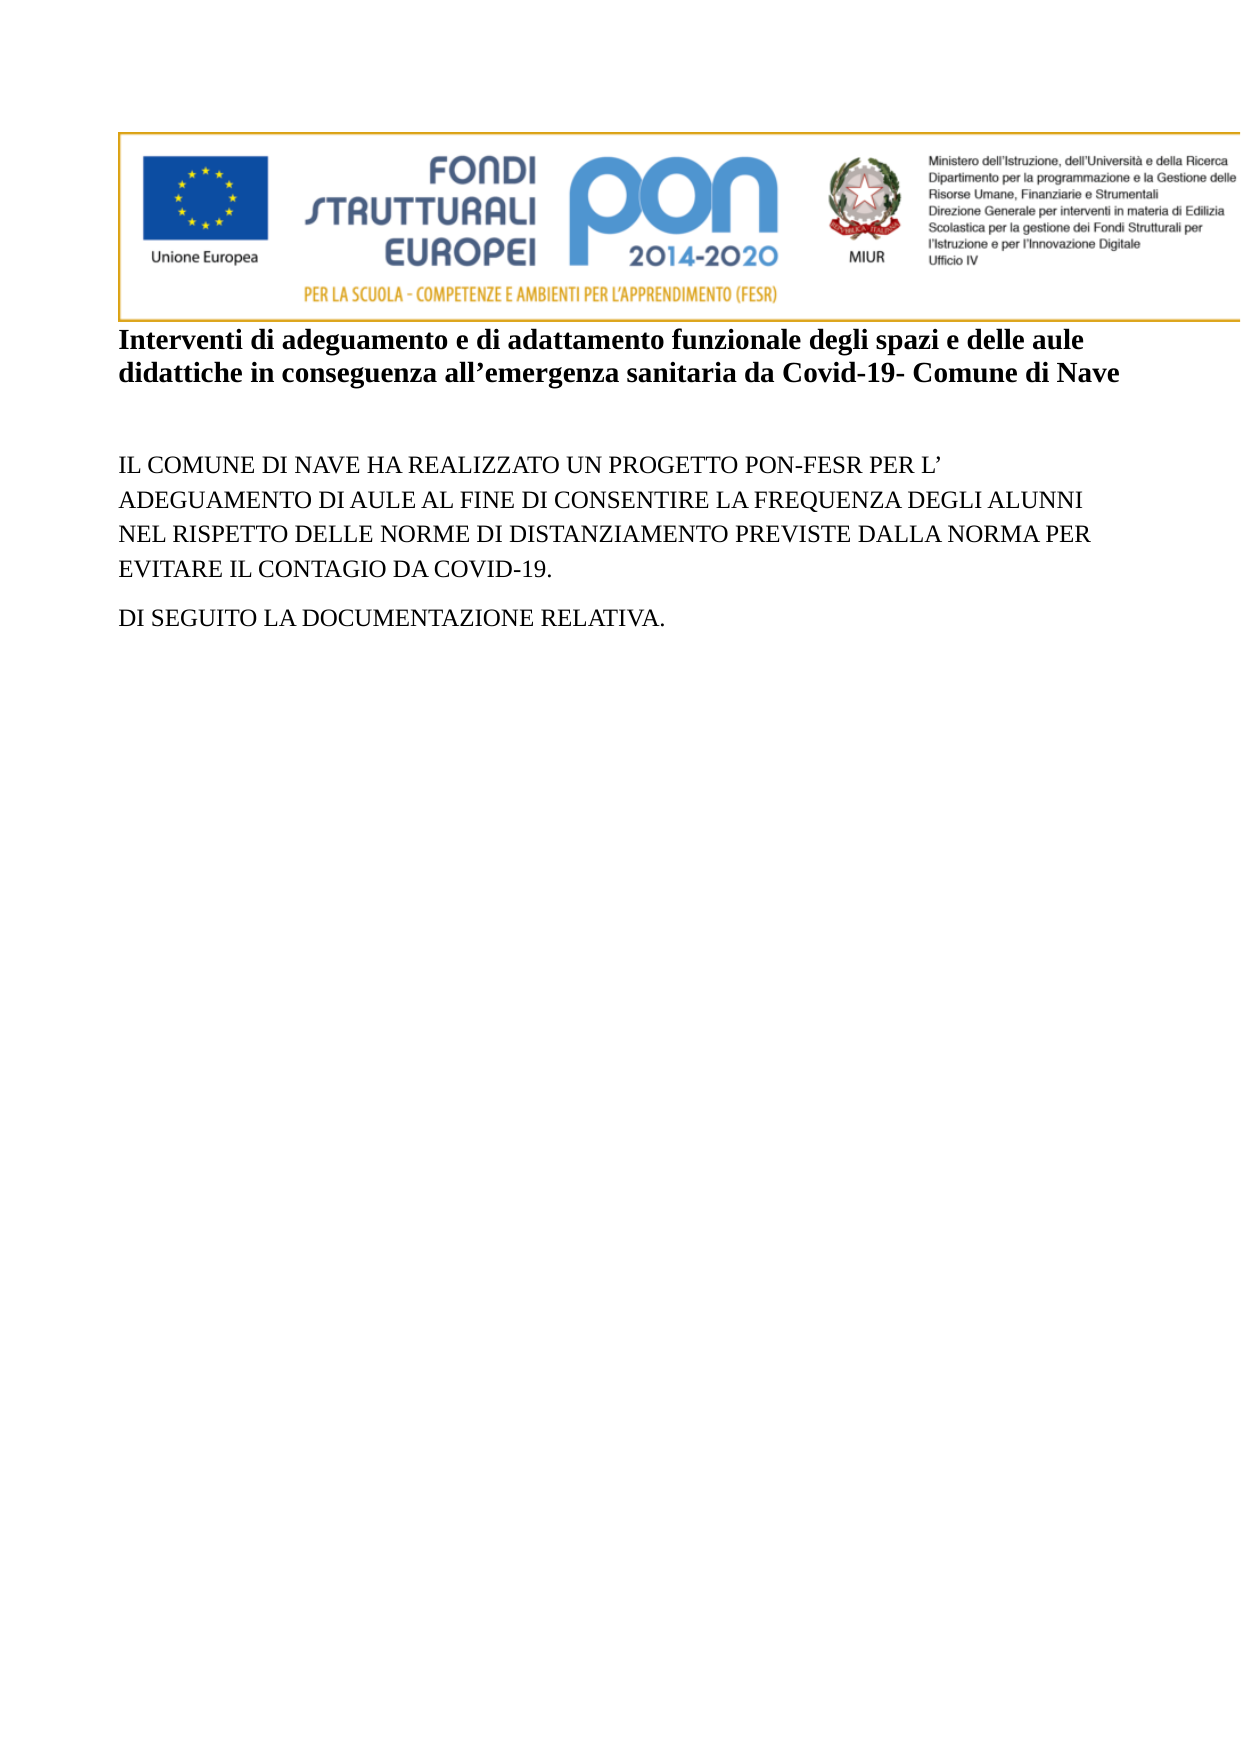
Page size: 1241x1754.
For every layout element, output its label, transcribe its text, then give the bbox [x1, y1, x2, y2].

text IL COMUNE DI NAVE HA REALIZZATO UN PROGETTO PON-FESR PER L’ ADEGUAMENTO DI AULE AL FINE DI CONSENTIRE LA FREQUENZA DEGLI ALUNNI NEL RISPETTO DELLE NORME DI DISTANZIAMENTO PREVISTE DALLA NORMA PER EVITARE IL CONTAGIO DA COVID-19. [118, 450, 1122, 583]
text DI SEGUITO LA DOCUMENTAZIONE RELATIVA. [118, 603, 1122, 632]
subtitle Interventi di adeguamento e di adattamento funzionale degli spazi e delle aule didattiche in conseguenza all’emergenza sanitaria da Covid-19- Comune di Nave [118, 322, 1122, 389]
picture [118, 132, 1241, 322]
